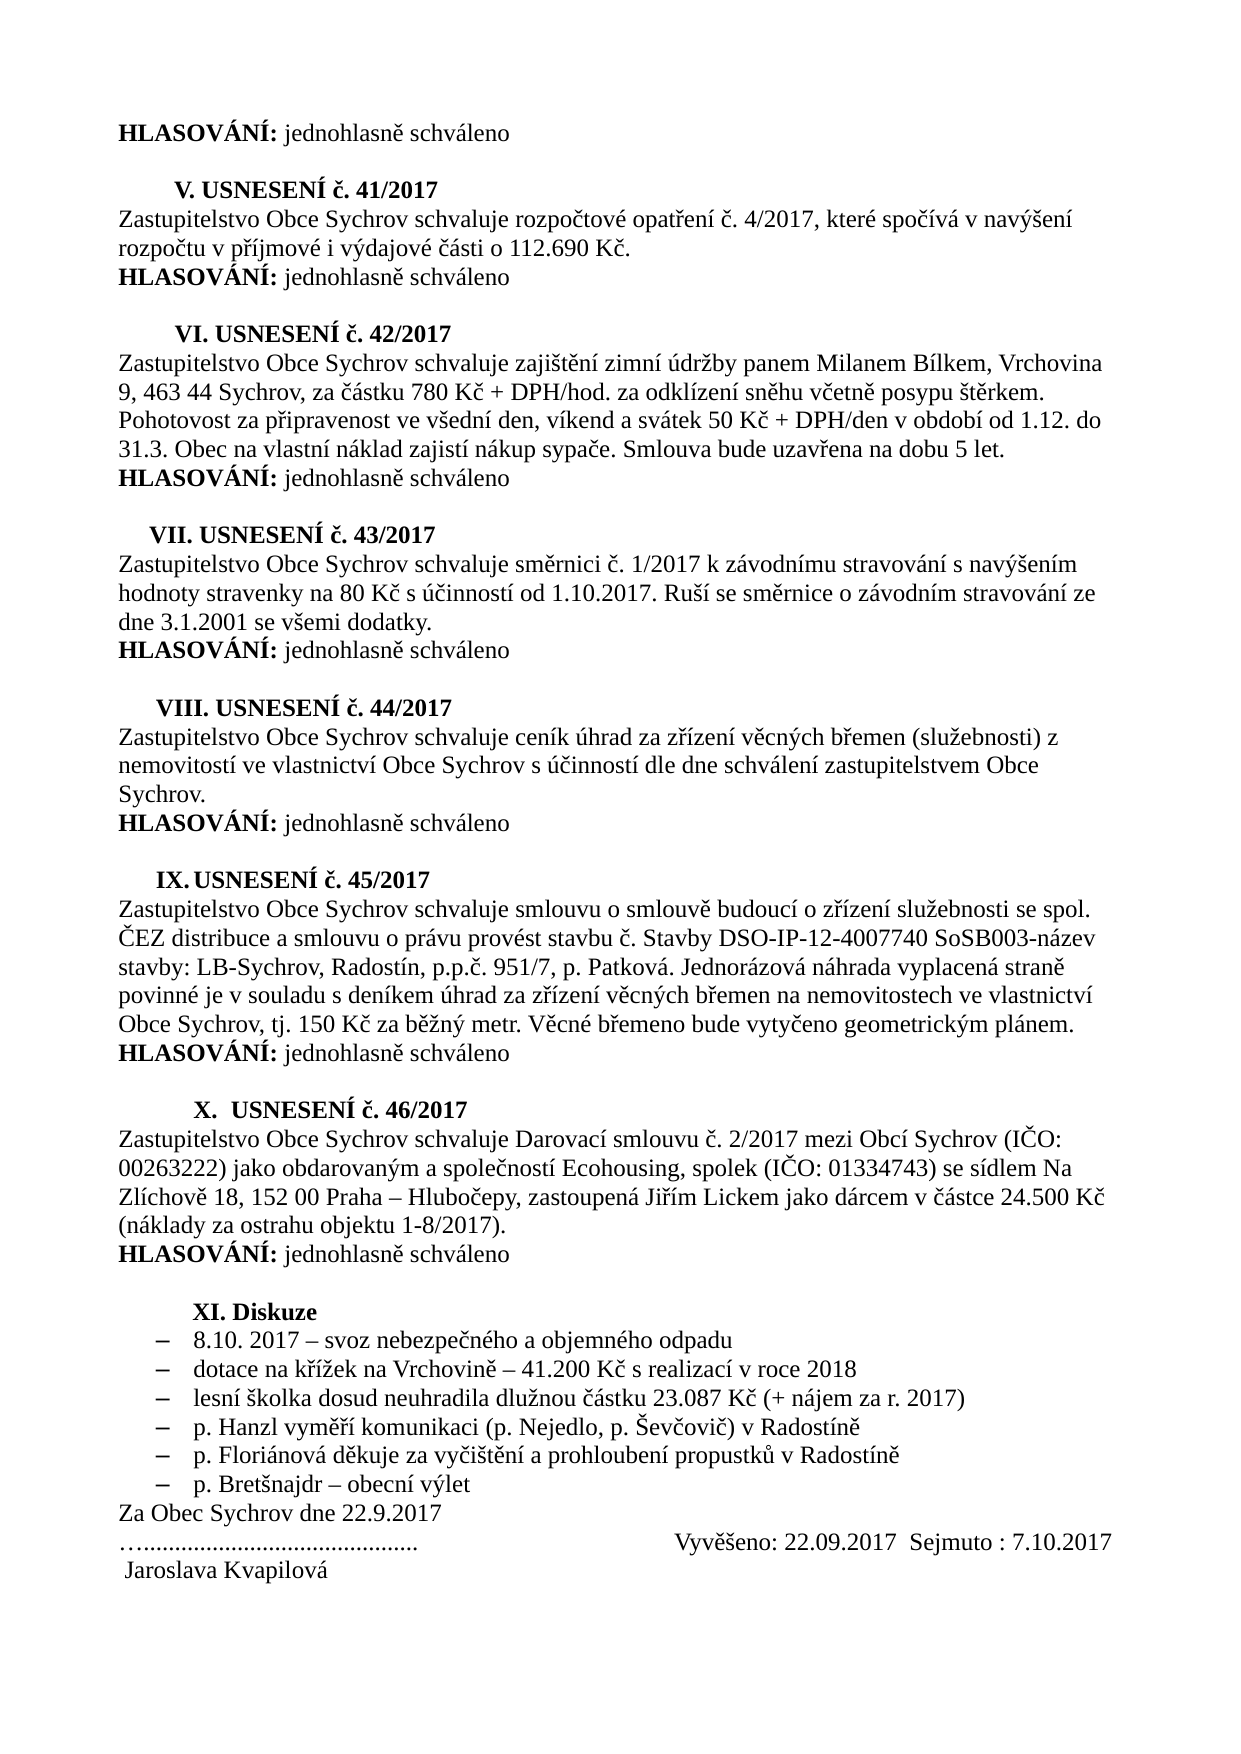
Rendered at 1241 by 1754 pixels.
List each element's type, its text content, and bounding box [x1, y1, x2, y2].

text HLASOVÁNÍ: jednohlasně schváleno [118, 1038, 1122, 1067]
list 8.10. 2017 – svoz nebezpečného a objemného odpadu [156, 1326, 1122, 1354]
text Zastupitelstvo Obce Sychrov schvaluje ceník úhrad za zřízení věcných břemen (služebnosti) z nemovitostí ve vlastnictví Obce Sychrov s účinností dle dne schválení zastupitelstvem Obce Sychrov. [118, 722, 1122, 808]
text HLASOVÁNÍ: jednohlasně schváleno [118, 1239, 1122, 1268]
text Zastupitelstvo Obce Sychrov schvaluje smlouvu o smlouvě budoucí o zřízení služebnosti se spol. ČEZ distribuce a smlouvu o právu provést stavbu č. Stavby DSO-IP-12-4007740 SoSB003-název stavby: LB-Sychrov, Radostín, p.p.č. 951/7, p. Patková. Jednorázová náhrada vyplacená straně povinné je v souladu s deníkem úhrad za zřízení věcných břemen na nemovitostech ve vlastnictví Obce Sychrov, tj. 150 Kč za běžný metr. Věcné břemeno bude vytyčeno geometrickým plánem. [118, 894, 1122, 1038]
text V. USNESENÍ č. 41/2017 [118, 176, 1122, 204]
list lesní školka dosud neuhradila dlužnou částku 23.087 Kč (+ nájem za r. 2017) [156, 1383, 1122, 1412]
text Zastupitelstvo Obce Sychrov schvaluje Darovací smlouvu č. 2/2017 mezi Obcí Sychrov (IČO: 00263222) jako obdarovaným a společností Ecohousing, spolek (IČO: 01334743) se sídlem Na Zlíchově 18, 152 00 Praha – Hlubočepy, zastoupená Jiřím Lickem jako dárcem v částce 24.500 Kč (náklady za ostrahu objektu 1-8/2017). [118, 1124, 1122, 1239]
list USNESENÍ č. 46/2017 [193, 1096, 1122, 1124]
list dotace na křížek na Vrchovině – 41.200 Kč s realizací v roce 2018 [156, 1354, 1122, 1383]
list p. Bretšnajdr – obecní výlet [156, 1469, 1122, 1498]
text Za Obec Sychrov dne 22.9.2017 [118, 1498, 1122, 1527]
list USNESENÍ č. 45/2017 [156, 866, 1122, 894]
list p. Floriánová děkuje za vyčištění a prohloubení propustků v Radostíně [156, 1441, 1122, 1469]
list p. Hanzl vyměří komunikaci (p. Nejedlo, p. Ševčovič) v Radostíně [156, 1412, 1122, 1441]
text Zastupitelstvo Obce Sychrov schvaluje zajištění zimní údržby panem Milanem Bílkem, Vrchovina 9, 463 44 Sychrov, za částku 780 Kč + DPH/hod. za odklízení sněhu včetně posypu štěrkem. Pohotovost za připravenost ve všední den, víkend a svátek 50 Kč + DPH/den v období od 1.12. do 31.3. Obec na vlastní náklad zajistí nákup sypače. Smlouva bude uzavřena na dobu 5 let. [118, 348, 1122, 463]
text Jaroslava Kvapilová [118, 1556, 1122, 1584]
text VII. USNESENÍ č. 43/2017 [118, 521, 1122, 549]
text VI. USNESENÍ č. 42/2017 [118, 319, 1122, 348]
text …............................................ Vyvěšeno: 22.09.2017 Sejmuto : 7.10.2017 [118, 1527, 1122, 1556]
text VIII. USNESENÍ č. 44/2017 [118, 693, 1122, 722]
text HLASOVÁNÍ: jednohlasně schváleno [118, 636, 1122, 664]
text Zastupitelstvo Obce Sychrov schvaluje rozpočtové opatření č. 4/2017, které spočívá v navýšení rozpočtu v příjmové i výdajové části o 112.690 Kč. [118, 204, 1122, 262]
text HLASOVÁNÍ: jednohlasně schváleno [118, 118, 1122, 147]
text HLASOVÁNÍ: jednohlasně schváleno [118, 808, 1122, 837]
text Zastupitelstvo Obce Sychrov schvaluje směrnici č. 1/2017 k závodnímu stravování s navýšením hodnoty stravenky na 80 Kč s účinností od 1.10.2017. Ruší se směrnice o závodním stravování ze dne 3.1.2001 se všemi dodatky. [118, 549, 1122, 636]
text HLASOVÁNÍ: jednohlasně schváleno [118, 262, 1122, 291]
text HLASOVÁNÍ: jednohlasně schváleno [118, 463, 1122, 492]
text XI. Diskuze [118, 1297, 1122, 1326]
